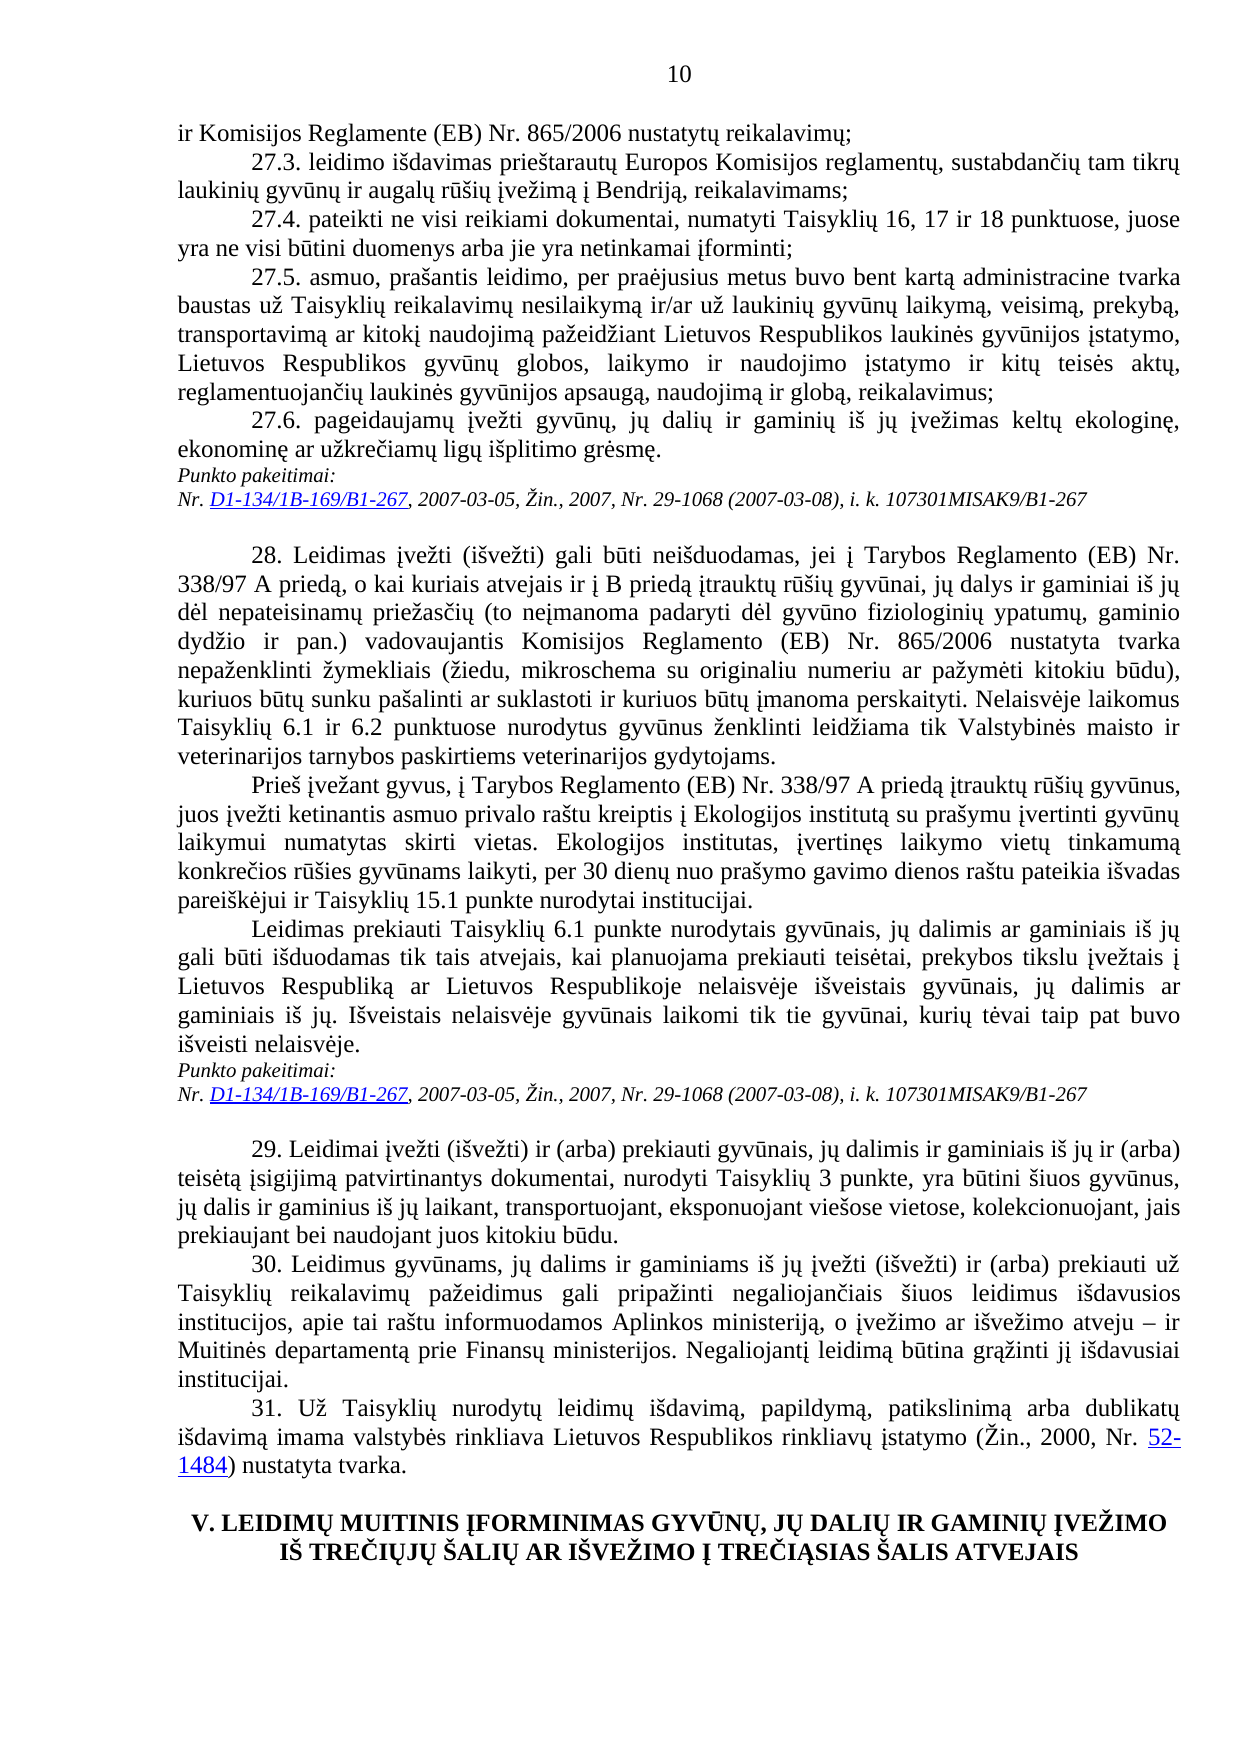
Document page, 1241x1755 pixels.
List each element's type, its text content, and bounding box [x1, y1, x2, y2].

text 29. Leidimai įvežti (išvežti) ir (arba) prekiauti gyvūnais, jų dalimis ir gaminiais iš jų ir (arba) teisėtą įsigijimą patvirtinantys dokumentai, nurodyti Taisyklių 3 punkte, yra būtini šiuos gyvūnus, jų dalis ir gaminius iš jų laikant, transportuojant, eksponuojant viešose vietose, kolekcionuojant, jais prekiaujant bei naudojant juos kitokiu būdu. [177, 1134, 1181, 1249]
text Nr. D1-134/1B-169/B1-267, 2007-03-05, Žin., 2007, Nr. 29-1068 (2007-03-08), i. k. 107301MISAK9/B1-267 [177, 1082, 1181, 1106]
text 27.3. leidimo išdavimas prieštarautų Europos Komisijos reglamentų, sustabdančių tam tikrų laukinių gyvūnų ir augalų rūšių įvežimą į Bendriją, reikalavimams; [177, 147, 1181, 204]
text Nr. D1-134/1B-169/B1-267, 2007-03-05, Žin., 2007, Nr. 29-1068 (2007-03-08), i. k. 107301MISAK9/B1-267 [177, 487, 1181, 511]
text 28. Leidimas įvežti (išvežti) gali būti neišduodamas, jei į Tarybos Reglamento (EB) Nr. 338/97 A priedą, o kai kuriais atvejais ir į B priedą įtrauktų rūšių gyvūnai, jų dalys ir gaminiai iš jų dėl nepateisinamų priežasčių (to neįmanoma padaryti dėl gyvūno fiziologinių ypatumų, gaminio dydžio ir pan.) vadovaujantis Komisijos Reglamento (EB) Nr. 865/2006 nustatyta tvarka nepaženklinti žymekliais (žiedu, mikroschema su originaliu numeriu ar pažymėti kitokiu būdu), kuriuos būtų sunku pašalinti ar suklastoti ir kuriuos būtų įmanoma perskaityti. Nelaisvėje laikomus Taisyklių 6.1 ir 6.2 punktuose nurodytus gyvūnus ženklinti leidžiama tik Valstybinės maisto ir veterinarijos tarnybos paskirtiems veterinarijos gydytojams. [177, 540, 1181, 770]
text Leidimas prekiauti Taisyklių 6.1 punkte nurodytais gyvūnais, jų dalimis ar gaminiais iš jų gali būti išduodamas tik tais atvejais, kai planuojama prekiauti teisėtai, prekybos tikslu įvežtais į Lietuvos Respubliką ar Lietuvos Respublikoje nelaisvėje išveistais gyvūnais, jų dalimis ar gaminiais iš jų. Išveistais nelaisvėje gyvūnais laikomi tik tie gyvūnai, kurių tėvai taip pat buvo išveisti nelaisvėje. [177, 914, 1181, 1057]
text V. LEIDIMŲ MUITINIS ĮFORMINIMAS GYVŪNŲ, JŲ DALIŲ IR GAMINIŲ ĮVEŽIMO IŠ TREČIŲJŲ ŠALIŲ AR IŠVEŽIMO Į TREČIĄSIAS ŠALIS ATVEJAIS [177, 1508, 1181, 1566]
text 30. Leidimus gyvūnams, jų dalims ir gaminiams iš jų įvežti (išvežti) ir (arba) prekiauti už Taisyklių reikalavimų pažeidimus gali pripažinti negaliojančiais šiuos leidimus išdavusios institucijos, apie tai raštu informuodamos Aplinkos ministeriją, o įvežimo ar išvežimo atveju – ir Muitinės departamentą prie Finansų ministerijos. Negaliojantį leidimą būtina grąžinti jį išdavusiai institucijai. [177, 1249, 1181, 1393]
text 27.4. pateikti ne visi reikiami dokumentai, numatyti Taisyklių 16, 17 ir 18 punktuose, juose yra ne visi būtini duomenys arba jie yra netinkamai įforminti; [177, 204, 1181, 262]
text 27.6. pageidaujamų įvežti gyvūnų, jų dalių ir gaminių iš jų įvežimas keltų ekologinę, ekonominę ar užkrečiamų ligų išplitimo grėsmę. [177, 406, 1181, 463]
text 31. Už Taisyklių nurodytų leidimų išdavimą, papildymą, patikslinimą arba dublikatų išdavimą imama valstybės rinkliava Lietuvos Respublikos rinkliavų įstatymo (Žin., 2000, Nr. 52-1484) nustatyta tvarka. [177, 1393, 1181, 1479]
text ir Komisijos Reglamente (EB) Nr. 865/2006 nustatytų reikalavimų; [177, 118, 1181, 147]
text 27.5. asmuo, prašantis leidimo, per praėjusius metus buvo bent kartą administracine tvarka baustas už Taisyklių reikalavimų nesilaikymą ir/ar už laukinių gyvūnų laikymą, veisimą, prekybą, transportavimą ar kitokį naudojimą pažeidžiant Lietuvos Respublikos laukinės gyvūnijos įstatymo, Lietuvos Respublikos gyvūnų globos, laikymo ir naudojimo įstatymo ir kitų teisės aktų, reglamentuojančių laukinės gyvūnijos apsaugą, naudojimą ir globą, reikalavimus; [177, 262, 1181, 406]
text Punkto pakeitimai: [177, 463, 1181, 487]
text Punkto pakeitimai: [177, 1057, 1181, 1082]
text Prieš įvežant gyvus, į Tarybos Reglamento (EB) Nr. 338/97 A priedą įtrauktų rūšių gyvūnus, juos įvežti ketinantis asmuo privalo raštu kreiptis į Ekologijos institutą su prašymu įvertinti gyvūnų laikymui numatytas skirti vietas. Ekologijos institutas, įvertinęs laikymo vietų tinkamumą konkrečios rūšies gyvūnams laikyti, per 30 dienų nuo prašymo gavimo dienos raštu pateikia išvadas pareiškėjui ir Taisyklių 15.1 punkte nurodytai institucijai. [177, 770, 1181, 914]
